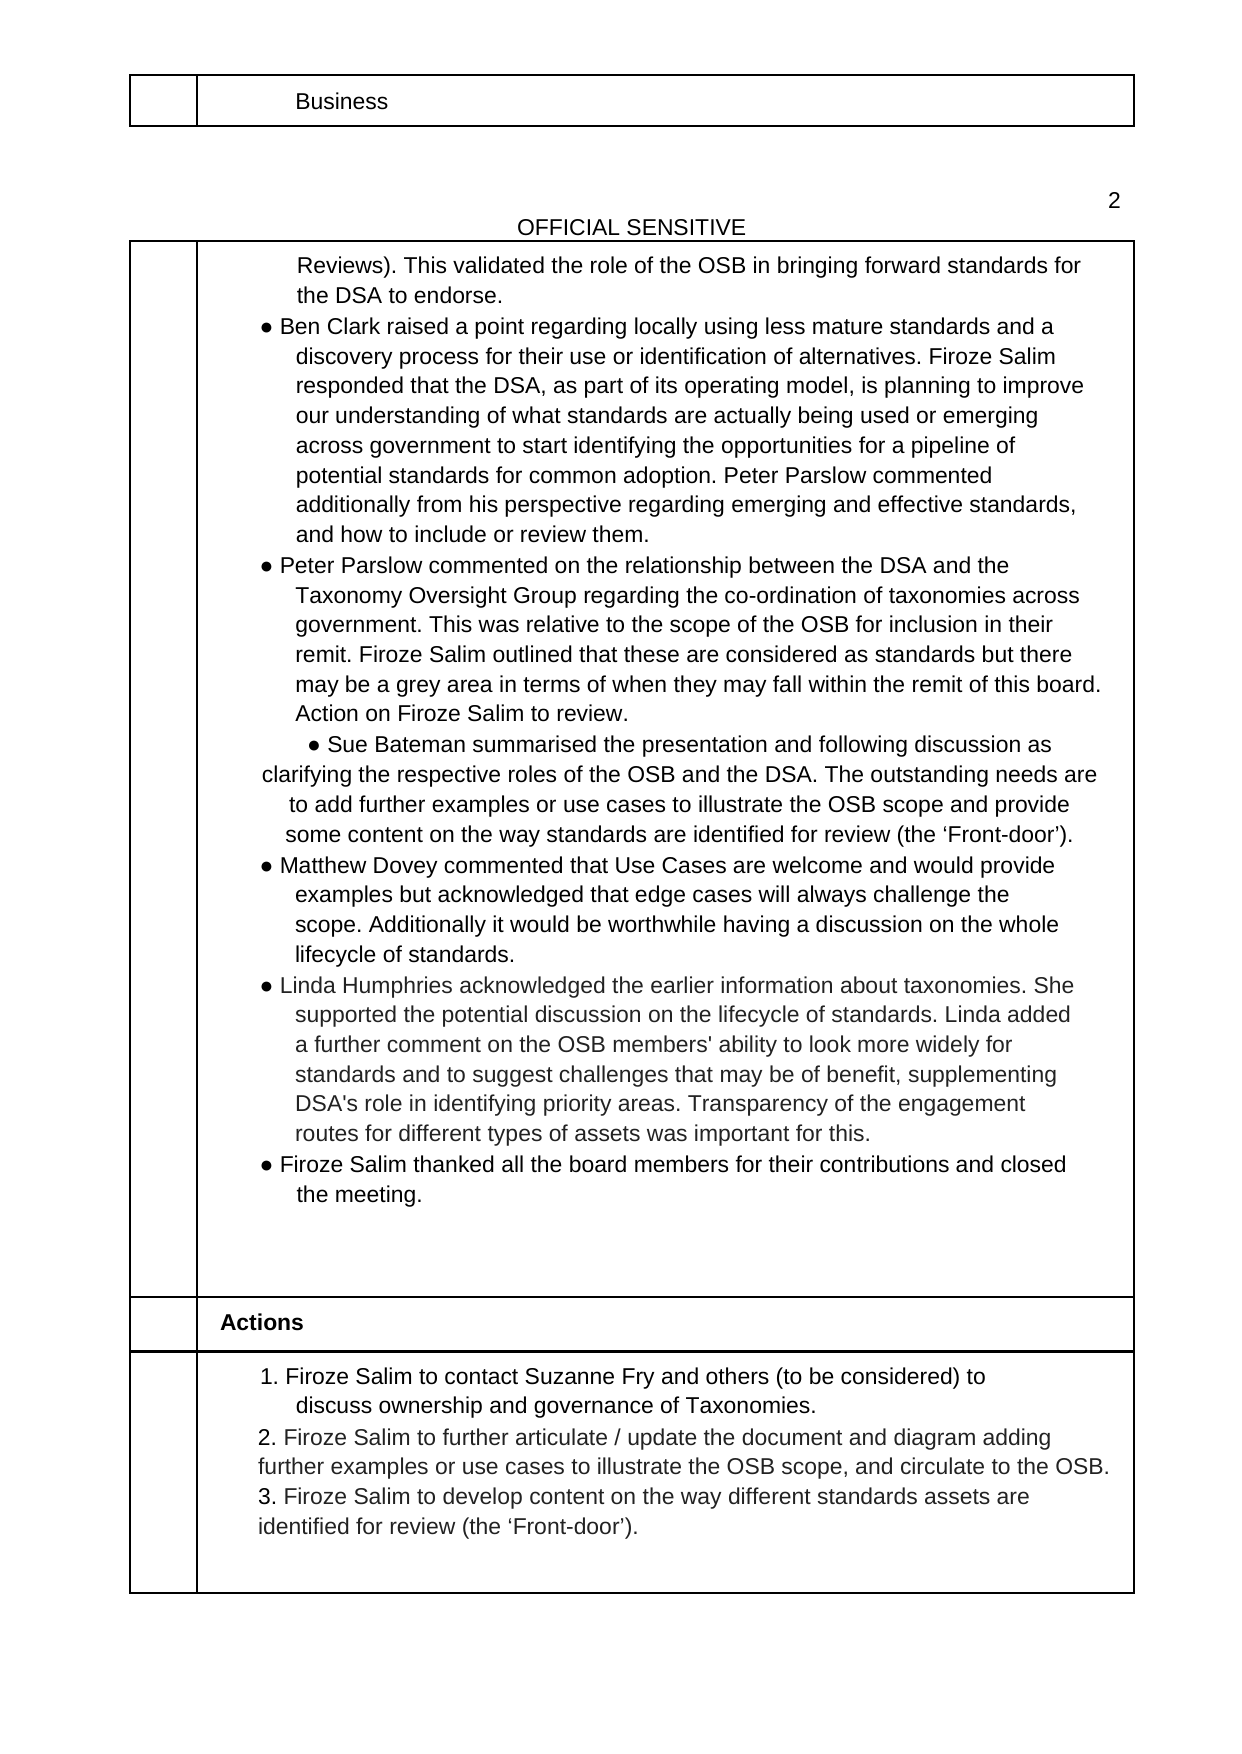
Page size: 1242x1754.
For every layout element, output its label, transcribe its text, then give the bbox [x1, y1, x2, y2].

table_header Reviews). This validated the role of the OSB in bringing forward standards for the DSA to endorse. ● Ben Clark raised a point regarding locally using less mature standards and a discovery process for their use or identification of alternatives. Firoze Salim responded that the DSA, as part of its operating model, is planning to improve our understanding of what standards are actually being used or emerging across government to start identifying the opportunities for a pipeline of potential standards for common adoption. Peter Parslow commented additionally from his perspective regarding emerging and effective standards, and how to include or review them. ● Peter Parslow commented on the relationship between the DSA and the Taxonomy Oversight Group regarding the co-ordination of taxonomies across government. This was relative to the scope of the OSB for inclusion in their remit. Firoze Salim outlined that these are considered as standards but there may be a grey area in terms of when they may fall within the remit of this board. Action on Firoze Salim to review. ● Sue Bateman summarised the presentation and following discussion as clarifying the respective roles of the OSB and the DSA. The outstanding needs are to add further examples or use cases to illustrate the OSB scope and provide some content on the way standards are identified for review (the ‘Front-door’). ● Matthew Dovey commented that Use Cases are welcome and would provide examples but acknowledged that edge cases will always challenge the scope. Additionally it would be worthwhile having a discussion on the whole lifecycle of standards. ● Linda Humphries acknowledged the earlier information about taxonomies. She supported the potential discussion on the lifecycle of standards. Linda added a further comment on the OSB members' ability to look more widely for standards and to suggest challenges that may be of benefit, supplementing DSA's role in identifying priority areas. Transparency of the engagement routes for different types of assets was important for this. ● Firoze Salim thanked all the board members for their contributions and closed the meeting. [198, 242, 1133, 1296]
table_cell [131, 76, 196, 125]
table_cell Actions [198, 1298, 1133, 1350]
table_header [131, 242, 196, 1296]
text 2 [128, 187, 1120, 213]
table_cell [131, 1353, 196, 1592]
table_cell Business [198, 76, 1133, 125]
text OFFICIAL SENSITIVE [128, 213, 1134, 240]
table_cell 1. Firoze Salim to contact Suzanne Fry and others (to be considered) to discuss ownership and governance of Taxonomies. 2. Firoze Salim to further articulate / update the document and diagram adding further examples or use cases to illustrate the OSB scope, and circulate to the OSB. 3. Firoze Salim to develop content on the way different standards assets are identified for review (the ‘Front-door’). [198, 1353, 1133, 1592]
table_cell [131, 1298, 196, 1350]
